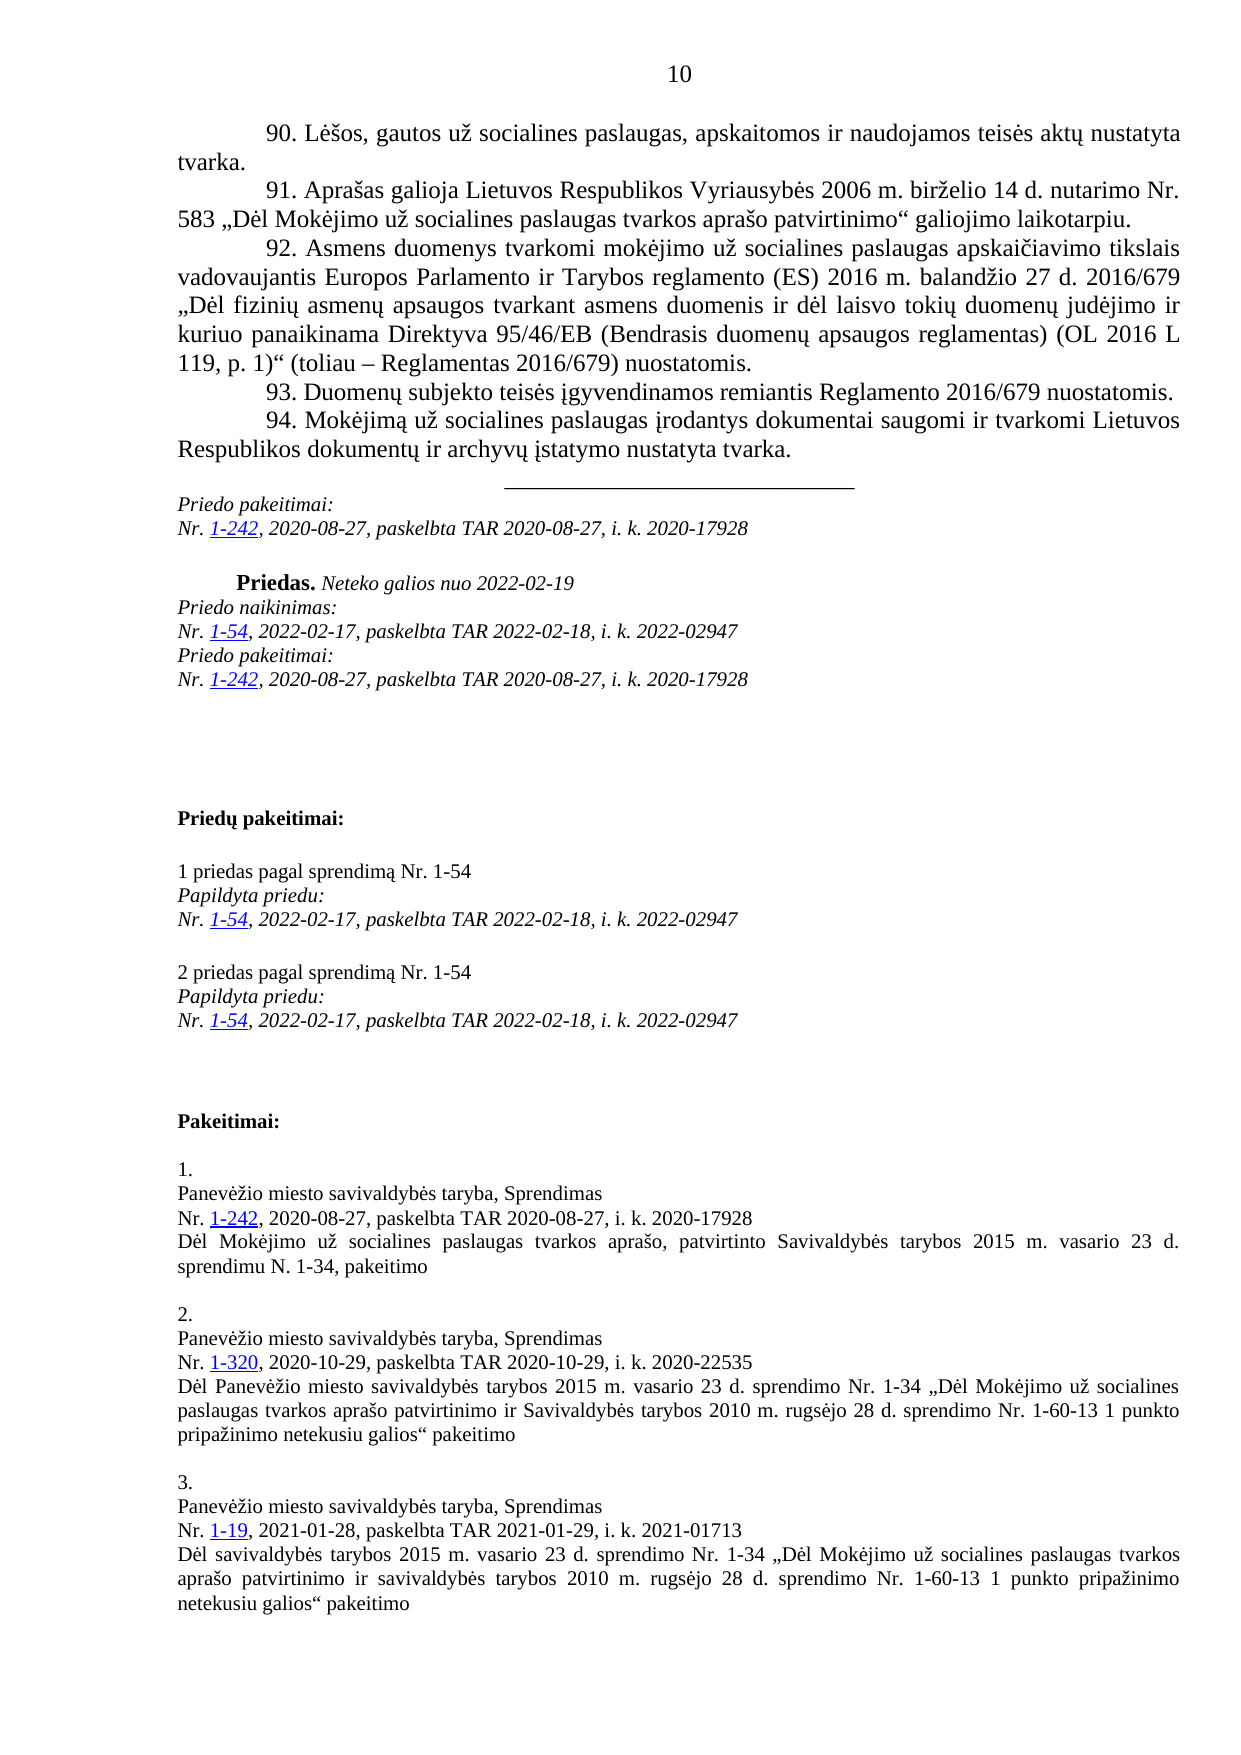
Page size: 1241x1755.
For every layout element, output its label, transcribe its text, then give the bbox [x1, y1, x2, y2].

text 94. Mokėjimą už socialines paslaugas įrodantys dokumentai saugomi ir tvarkomi Lietuvos Respublikos dokumentų ir archyvų įstatymo nustatyta tvarka. [177, 406, 1181, 463]
text Priedo naikinimas: [177, 595, 1181, 619]
text 93. Duomenų subjekto teisės įgyvendinamos remiantis Reglamento 2016/679 nuostatomis. [177, 377, 1181, 406]
text 2. [177, 1302, 1181, 1326]
text 1. [177, 1157, 1181, 1181]
text Nr. 1-54, 2022-02-17, paskelbta TAR 2022-02-18, i. k. 2022-02947 [177, 907, 1181, 931]
text 91. Aprašas galioja Lietuvos Respublikos Vyriausybės 2006 m. birželio 14 d. nutarimo Nr. 583 „Dėl Mokėjimo už socialines paslaugas tvarkos aprašo patvirtinimo“ galiojimo laikotarpiu. [177, 176, 1181, 233]
text 92. Asmens duomenys tvarkomi mokėjimo už socialines paslaugas apskaičiavimo tikslais vadovaujantis Europos Parlamento ir Tarybos reglamento (ES) 2016 m. balandžio 27 d. 2016/679 „Dėl fizinių asmenų apsaugos tvarkant asmens duomenis ir dėl laisvo tokių duomenų judėjimo ir kuriuo panaikinama Direktyva 95/46/EB (Bendrasis duomenų apsaugos reglamentas) (OL 2016 L 119, p. 1)“ (toliau – Reglamentas 2016/679) nuostatomis. [177, 233, 1181, 377]
text Dėl savivaldybės tarybos 2015 m. vasario 23 d. sprendimo Nr. 1-34 „Dėl Mokėjimo už socialines paslaugas tvarkos aprašo patvirtinimo ir savivaldybės tarybos 2010 m. rugsėjo 28 d. sprendimo Nr. 1-60-13 1 punkto pripažinimo netekusiu galios“ pakeitimo [177, 1542, 1181, 1614]
text ____________________________ [177, 463, 1181, 492]
text Panevėžio miesto savivaldybės taryba, Sprendimas [177, 1494, 1181, 1518]
text Nr. 1-242, 2020-08-27, paskelbta TAR 2020-08-27, i. k. 2020-17928 [177, 516, 1181, 540]
text 3. [177, 1470, 1181, 1494]
text Nr. 1-54, 2022-02-17, paskelbta TAR 2022-02-18, i. k. 2022-02947 [177, 619, 1181, 643]
text Dėl Panevėžio miesto savivaldybės tarybos 2015 m. vasario 23 d. sprendimo Nr. 1-34 „Dėl Mokėjimo už socialines paslaugas tvarkos aprašo patvirtinimo ir Savivaldybės tarybos 2010 m. rugsėjo 28 d. sprendimo Nr. 1-60-13 1 punkto pripažinimo netekusiu galios“ pakeitimo [177, 1374, 1181, 1446]
text Priedo pakeitimai: [177, 492, 1181, 516]
text Panevėžio miesto savivaldybės taryba, Sprendimas [177, 1326, 1181, 1350]
text Nr. 1-19, 2021-01-28, paskelbta TAR 2021-01-29, i. k. 2021-01713 [177, 1518, 1181, 1542]
text 90. Lėšos, gautos už socialines paslaugas, apskaitomos ir naudojamos teisės aktų nustatyta tvarka. [177, 118, 1181, 176]
text Priedas. Neteko galios nuo 2022-02-19 [177, 569, 1181, 595]
text Papildyta priedu: [177, 984, 1181, 1008]
text Panevėžio miesto savivaldybės taryba, Sprendimas [177, 1181, 1181, 1205]
text Nr. 1-54, 2022-02-17, paskelbta TAR 2022-02-18, i. k. 2022-02947 [177, 1008, 1181, 1032]
text Priedų pakeitimai: [177, 806, 1181, 830]
text Nr. 1-242, 2020-08-27, paskelbta TAR 2020-08-27, i. k. 2020-17928 [177, 667, 1181, 691]
text 2 priedas pagal sprendimą Nr. 1-54 [177, 960, 1181, 984]
text Priedo pakeitimai: [177, 643, 1181, 667]
text Nr. 1-320, 2020-10-29, paskelbta TAR 2020-10-29, i. k. 2020-22535 [177, 1350, 1181, 1374]
text Papildyta priedu: [177, 883, 1181, 907]
text Nr. 1-242, 2020-08-27, paskelbta TAR 2020-08-27, i. k. 2020-17928 [177, 1205, 1181, 1229]
text Dėl Mokėjimo už socialines paslaugas tvarkos aprašo, patvirtinto Savivaldybės tarybos 2015 m. vasario 23 d. sprendimu N. 1-34, pakeitimo [177, 1229, 1181, 1278]
text Pakeitimai: [177, 1109, 1181, 1133]
text 1 priedas pagal sprendimą Nr. 1-54 [177, 859, 1181, 883]
